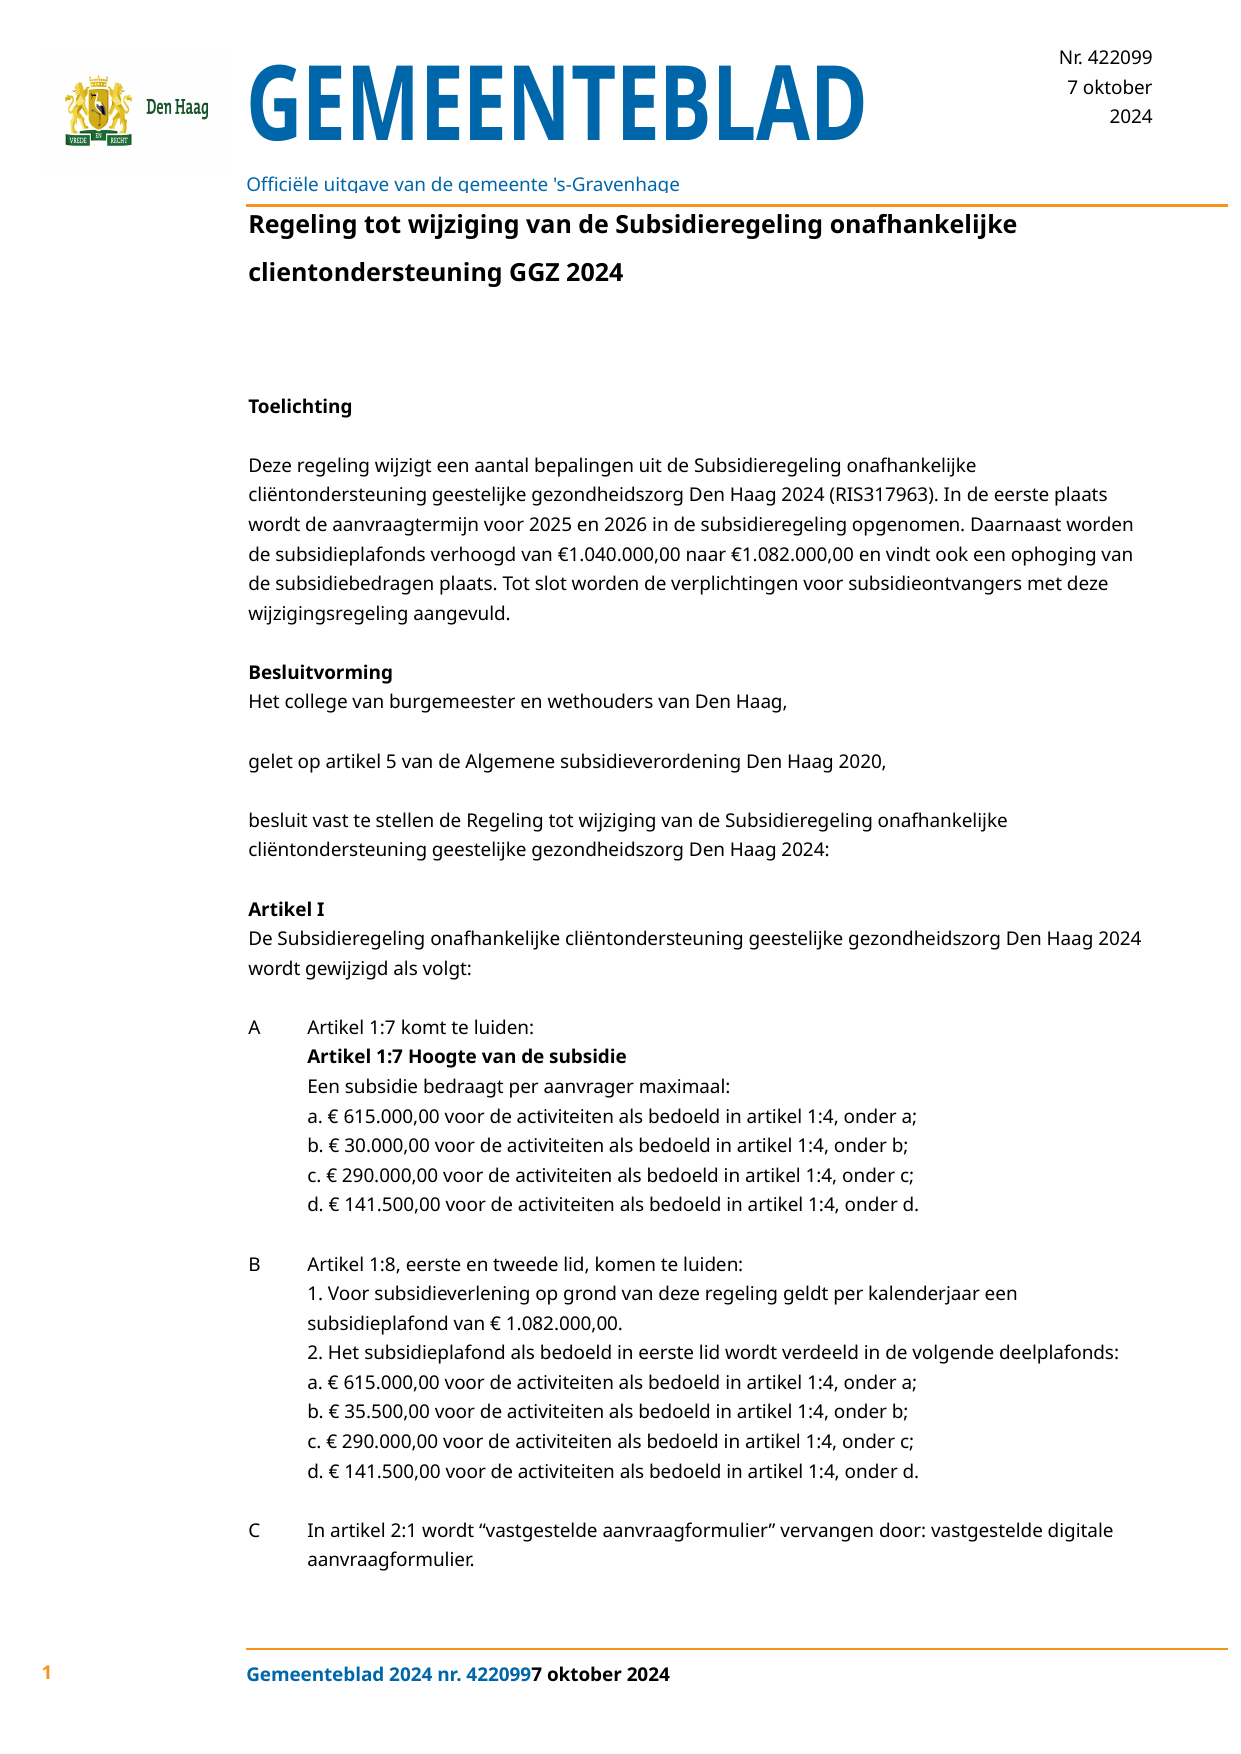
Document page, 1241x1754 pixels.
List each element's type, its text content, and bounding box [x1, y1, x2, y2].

list a. € 615.000,00 voor de activiteiten als bedoeld in artikel 1:4, onder a; [248, 1103, 1152, 1129]
list Artikel 1:7 Hoogte van de subsidie [248, 1044, 1152, 1069]
text Besluitvorming [248, 659, 1152, 685]
list c. € 290.000,00 voor de activiteiten als bedoeld in artikel 1:4, onder c; [248, 1428, 1152, 1454]
list a. € 615.000,00 voor de activiteiten als bedoeld in artikel 1:4, onder a; [248, 1369, 1152, 1395]
text Artikel I [248, 896, 1152, 922]
list d. € 141.500,00 voor de activiteiten als bedoeld in artikel 1:4, onder d. [248, 1458, 1152, 1484]
text Het college van burgemeester en wethouders van Den Haag, [248, 689, 1152, 714]
picture [41, 47, 231, 172]
list c. € 290.000,00 voor de activiteiten als bedoeld in artikel 1:4, onder c; [248, 1162, 1152, 1188]
list b. € 35.500,00 voor de activiteiten als bedoeld in artikel 1:4, onder b; [248, 1399, 1152, 1424]
list 1. Voor subsidieverlening op grond van deze regeling geldt per kalenderjaar een subsidieplafond van € 1.082.000,00. [248, 1280, 1152, 1336]
text Toelichting [248, 393, 1152, 419]
text besluit vast te stellen de Regeling tot wijziging van de Subsidieregeling onafhankelijke cliëntondersteuning geestelijke gezondheidszorg Den Haag 2024: [248, 807, 1152, 862]
list In artikel 2:1 wordt “vastgestelde aanvraagformulier” vervangen door: vastgestelde digitale aanvraagformulier. [248, 1517, 1152, 1572]
list Artikel 1:8, eerste en tweede lid, komen te luiden: [248, 1251, 1152, 1277]
text gelet op artikel 5 van de Algemene subsidieverordening Den Haag 2020, [248, 748, 1152, 774]
list Een subsidie bedraagt per aanvrager maximaal: [248, 1073, 1152, 1099]
text De Subsidieregeling onafhankelijke cliëntondersteuning geestelijke gezondheidszorg Den Haag 2024 wordt gewijzigd als volgt: [248, 925, 1152, 981]
list Artikel 1:7 komt te luiden: [248, 1014, 1152, 1040]
list d. € 141.500,00 voor de activiteiten als bedoeld in artikel 1:4, onder d. [248, 1192, 1152, 1217]
text Deze regeling wijzigt een aantal bepalingen uit de Subsidieregeling onafhankelijke cliëntondersteuning geestelijke gezondheidszorg Den Haag 2024 (RIS317963). In de eerste plaats wordt de aanvraagtermijn voor 2025 en 2026 in de subsidieregeling opgenomen. Daarnaast worden de subsidieplafonds verhoogd van €1.040.000,00 naar €1.082.000,00 en vindt ook een ophoging van de subsidiebedragen plaats. Tot slot worden de verplichtingen voor subsidieontvangers met deze wijzigingsregeling aangevuld. [248, 452, 1152, 626]
list 2. Het subsidieplafond als bedoeld in eerste lid wordt verdeeld in de volgende deelplafonds: [248, 1339, 1152, 1365]
list b. € 30.000,00 voor de activiteiten als bedoeld in artikel 1:4, onder b; [248, 1132, 1152, 1158]
text Regeling tot wijziging van de Subsidieregeling onafhankelijke clientondersteuning GGZ 2024 [248, 207, 1152, 288]
